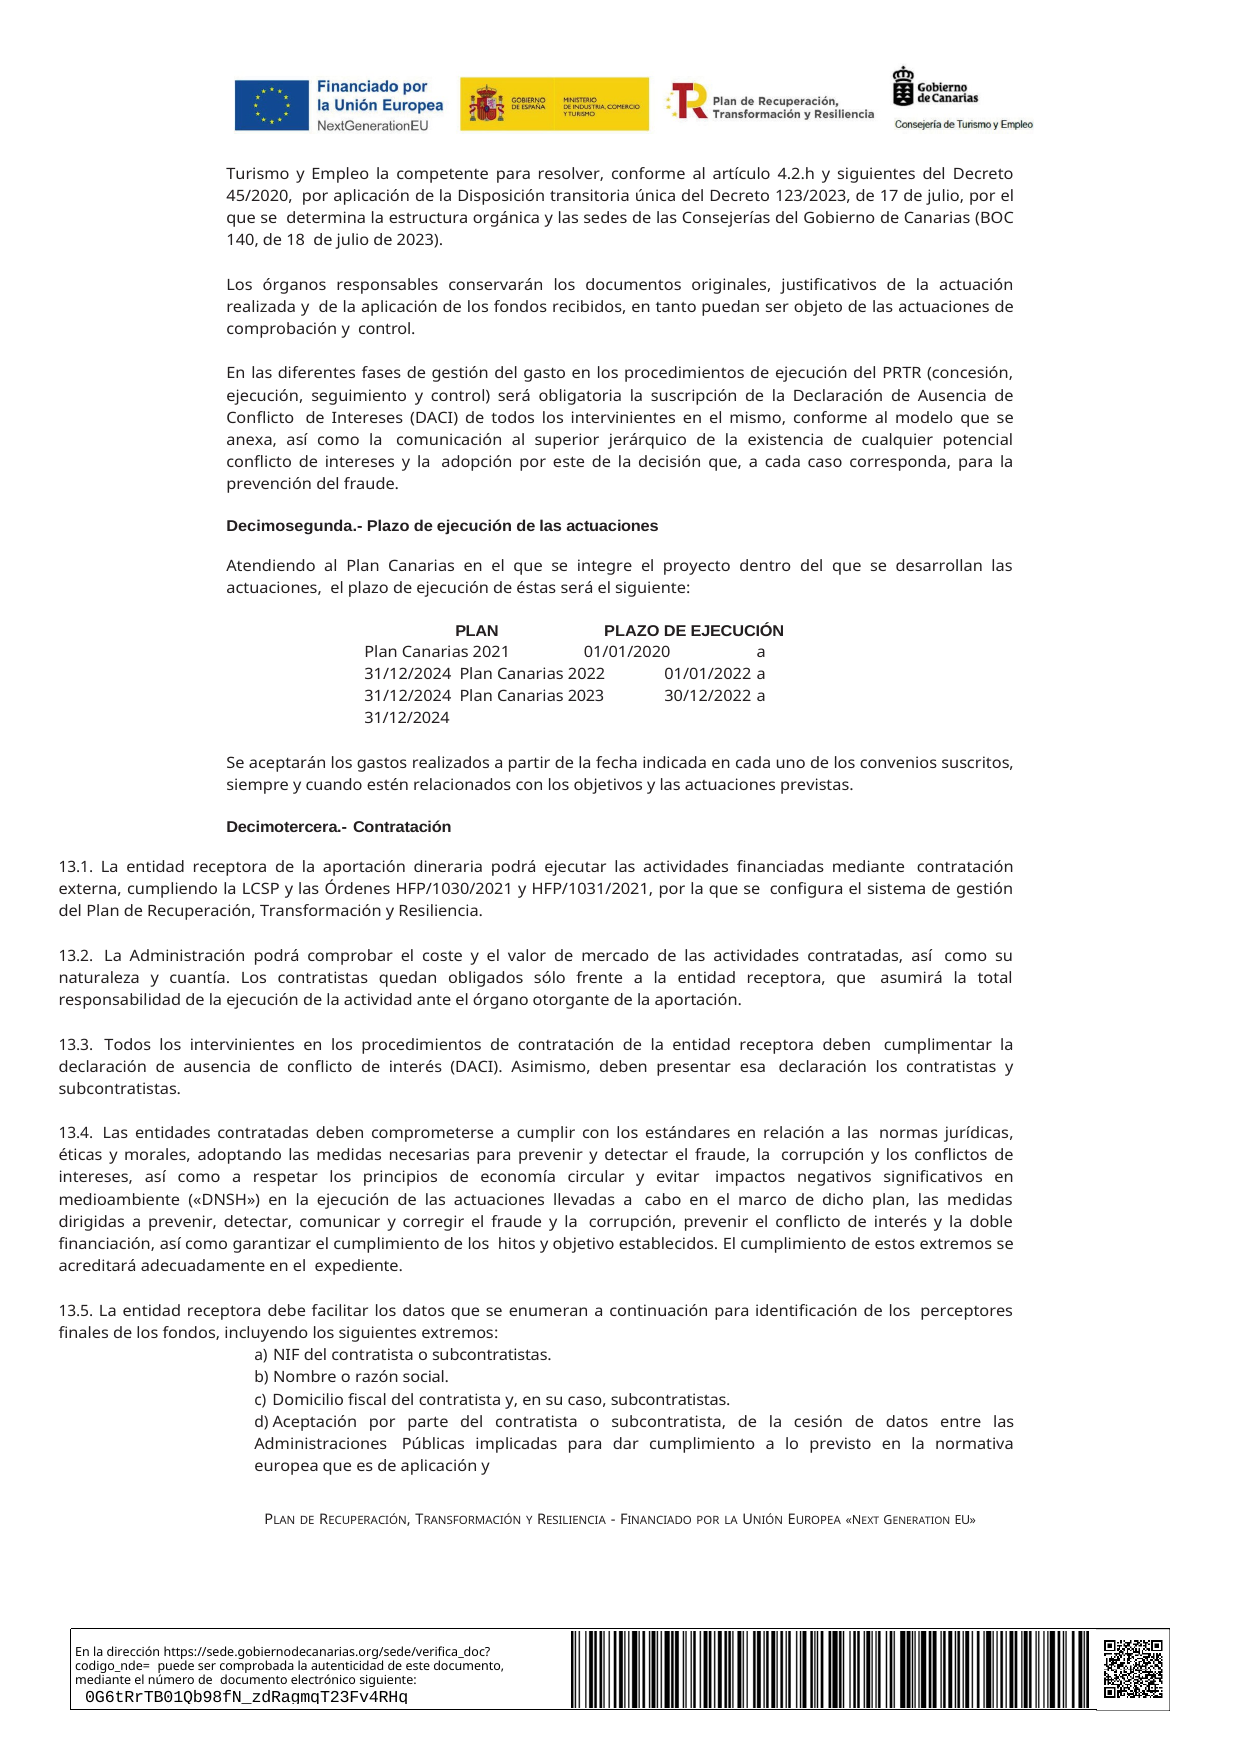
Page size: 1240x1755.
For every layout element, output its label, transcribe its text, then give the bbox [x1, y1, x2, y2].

list Nombre o razón social. [254, 1366, 1181, 1387]
list Las entidades contratadas deben comprometerse a cumplir con los estándares en relación a las normas jurídicas, éticas y morales, adoptando las medidas necesarias para prevenir y detectar el fraude, la corrupción y los conflictos de intereses, así como a respetar los principios de economía circular y evitar impactos negativos significativos en medioambiente («DNSH») en la ejecución de las actuaciones llevadas a cabo en el marco de dicho plan, las medidas dirigidas a prevenir, detectar, comunicar y corregir el fraude y la corrupción, prevenir el conflicto de interés y la doble financiación, así como garantizar el cumplimiento de los hitos y objetivo establecidos. El cumplimiento de estos extremos se acreditará adecuadamente en el expediente. [58, 1122, 1014, 1276]
list Domicilio fiscal del contratista y, en su caso, subcontratistas. [254, 1388, 1181, 1410]
list Aceptación por parte del contratista o subcontratista, de la cesión de datos entre las Administraciones Públicas implicadas para dar cumplimiento a lo previsto en la normativa europea que es de aplicación y [254, 1411, 1014, 1476]
text PLAN DE RECUPERACIÓN, TRANSFORMACIÓN Y RESILIENCIA - FINANCIADO POR LA UNIÓN EUROPEA «NEXT GENERATION EU» [98, 1509, 1142, 1529]
text Plan Canarias 2021 01/01/2020 a 31/12/2024 Plan Canarias 2022 01/01/2022 a 31/12/2024 Plan Canarias 2023 30/12/2022 a 31/12/2024 [364, 640, 766, 728]
list La Administración podrá comprobar el coste y el valor de mercado de las actividades contratadas, así como su naturaleza y cuantía. Los contratistas quedan obligados sólo frente a la entidad receptora, que asumirá la total responsabilidad de la ejecución de la actividad ante el órgano otorgante de la aportación. [58, 944, 1014, 1010]
text Los órganos responsables conservarán los documentos originales, justificativos de la actuación realizada y de la aplicación de los fondos recibidos, en tanto puedan ser objeto de las actuaciones de comprobación y control. [226, 273, 1014, 339]
list Todos los intervinientes en los procedimientos de contratación de la entidad receptora deben cumplimentar la declaración de ausencia de conflicto de interés (DACI). Asimismo, deben presentar esa declaración los contratistas y subcontratistas. [58, 1033, 1014, 1099]
subtitle Decimosegunda.- Plazo de ejecución de las actuaciones [226, 517, 1181, 535]
text En las diferentes fases de gestión del gasto en los procedimientos de ejecución del PRTR (concesión, ejecución, seguimiento y control) será obligatoria la suscripción de la Declaración de Ausencia de Conflicto de Intereses (DACI) de todos los intervinientes en el mismo, conforme al modelo que se anexa, así como la comunicación al superior jerárquico de la existencia de cualquier potencial conflicto de intereses y la adopción por este de la decisión que, a cada caso corresponda, para la prevención del fraude. [226, 362, 1014, 494]
text Se aceptarán los gastos realizados a partir de la fecha indicada en cada uno de los convenios suscritos, siempre y cuando estén relacionados con los objetivos y las actuaciones previstas. [226, 751, 1014, 795]
list NIF del contratista o subcontratistas. [254, 1344, 1181, 1365]
list La entidad receptora debe facilitar los datos que se enumeran a continuación para identificación de los perceptores finales de los fondos, incluyendo los siguientes extremos: [58, 1299, 1014, 1343]
text Turismo y Empleo la competente para resolver, conforme al artículo 4.2.h y siguientes del Decreto 45/2020, por aplicación de la Disposición transitoria única del Decreto 123/2023, de 17 de julio, por el que se determina la estructura orgánica y las sedes de las Consejerías del Gobierno de Canarias (BOC 140, de 18 de julio de 2023). [226, 163, 1014, 250]
subtitle PLAN PLAZO DE EJECUCIÓN [58, 622, 1181, 639]
subtitle Decimotercera.- Contratación [226, 818, 1181, 836]
text Atendiendo al Plan Canarias en el que se integre el proyecto dentro del que se desarrollan las actuaciones, el plazo de ejecución de éstas será el siguiente: [226, 555, 1014, 598]
list La entidad receptora de la aportación dineraria podrá ejecutar las actividades financiadas mediante contratación externa, cumpliendo la LCSP y las Órdenes HFP/1030/2021 y HFP/1031/2021, por la que se configura el sistema de gestión del Plan de Recuperación, Transformación y Resiliencia. [58, 856, 1014, 921]
